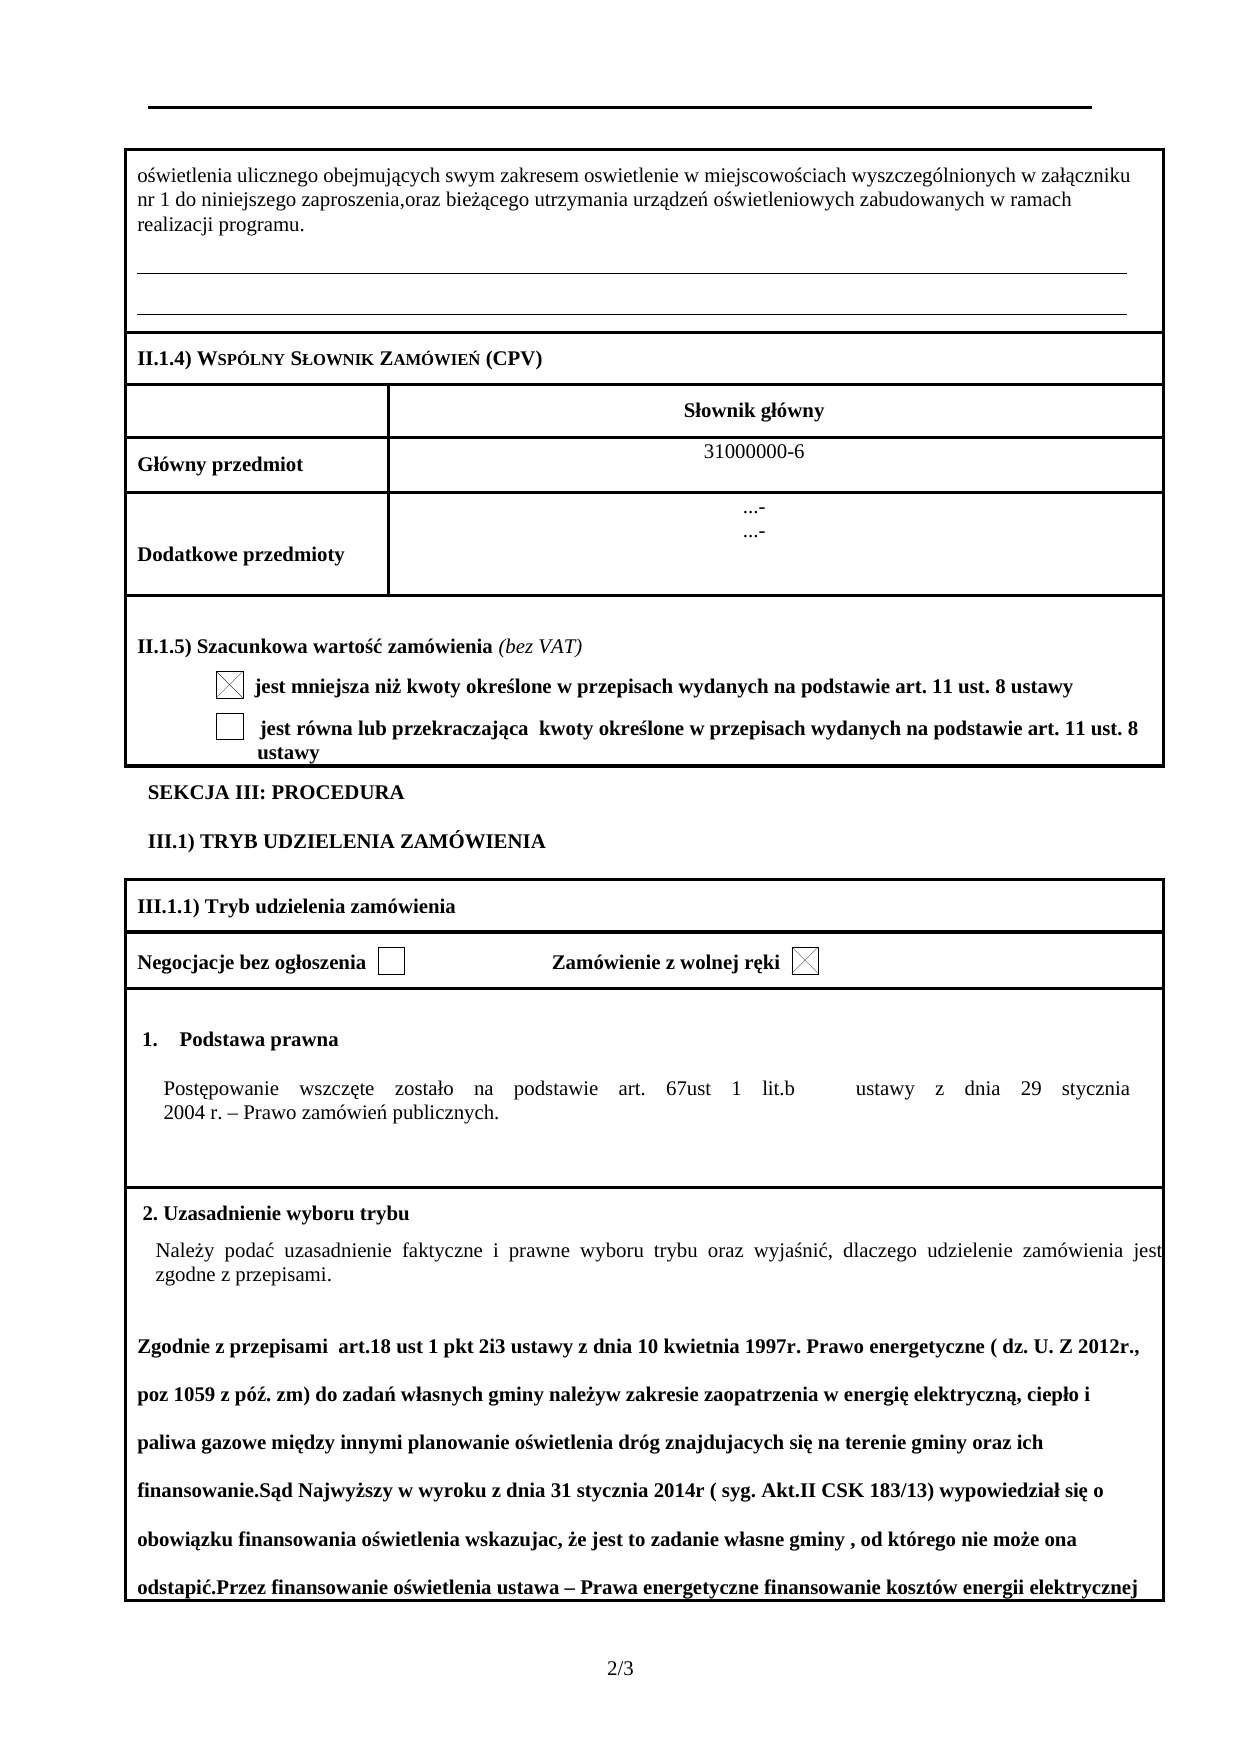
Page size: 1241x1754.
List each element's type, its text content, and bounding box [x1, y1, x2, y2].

table_cell Zamówienie z wolnej ręki [520, 934, 1162, 987]
table_cell [127, 386, 387, 436]
table_cell [1120, 386, 1162, 436]
table_cell [1120, 439, 1162, 491]
table_cell Negocjacje bez ogłoszenia [127, 934, 519, 987]
table_cell [1120, 494, 1162, 594]
table_cell Dodatkowe przedmioty [127, 494, 387, 594]
text III.1) TRYB UDZIELENIA ZAMÓWIENIA [148, 829, 1092, 853]
table_cell II.1.4) Wspólny Słownik Zamówień (CPV) [127, 334, 1162, 383]
table_header III.1.1) Tryb udzielenia zamówienia [127, 881, 1162, 930]
table_cell Podstawa prawna Postępowanie wszczęte zostało na podstawie art. 67ust 1 lit.b ustawy z dnia 29 stycznia 2004 r. – Prawo zamówień publicznych. [127, 990, 1162, 1186]
table_cell oświetlenia ulicznego obejmujących swym zakresem oswietlenie w miejscowościach wyszczególnionych w załączniku nr 1 do niniejszego zaproszenia,oraz bieżącego utrzymania urządzeń oświetleniowych zabudowanych w ramach realizacji programu. [127, 151, 1162, 331]
text SEKCJA III: PROCEDURA [148, 780, 1092, 804]
table_cell ...- ...- [390, 494, 1119, 594]
table_cell 31000000-6 [390, 439, 1119, 491]
table_cell Słownik główny [390, 386, 1119, 436]
table_cell Główny przedmiot [127, 439, 387, 491]
table_cell 2. Uzasadnienie wyboru trybu Należy podać uzasadnienie faktyczne i prawne wyboru trybu oraz wyjaśnić, dlaczego udzielenie zamówienia jest zgodne z przepisami. Zgodnie z przepisami art.18 ust 1 pkt 2i3 ustawy z dnia 10 kwietnia 1997r. Prawo energetyczne ( dz. U. Z 2012r., poz 1059 z póź. zm) do zadań własnych gminy należyw zakresie zaopatrzenia w energię elektryczną, ciepło i paliwa gazowe między innymi planowanie oświetlenia dróg znajdujacych się na terenie gminy oraz ich finansowanie.Sąd Najwyższy w wyroku z dnia 31 stycznia 2014r ( syg. Akt.II CSK 183/13) wypowiedział się o obowiązku finansowania oświetlenia wskazujac, że jest to zadanie własne gminy , od którego nie może ona odstapić.Przez finansowanie oświetlenia ustawa – Prawa energetyczne finansowanie kosztów energii elektrycznej [127, 1189, 1162, 1599]
table_cell II.1.5) Szacunkowa wartość zamówienia (bez VAT) jest mniejsza niż kwoty określone w przepisach wydanych na podstawie art. 11 ust. 8 ustawy jest równa lub przekraczająca kwoty określone w przepisach wydanych na podstawie art. 11 ust. 8 ustawy [127, 597, 1162, 764]
